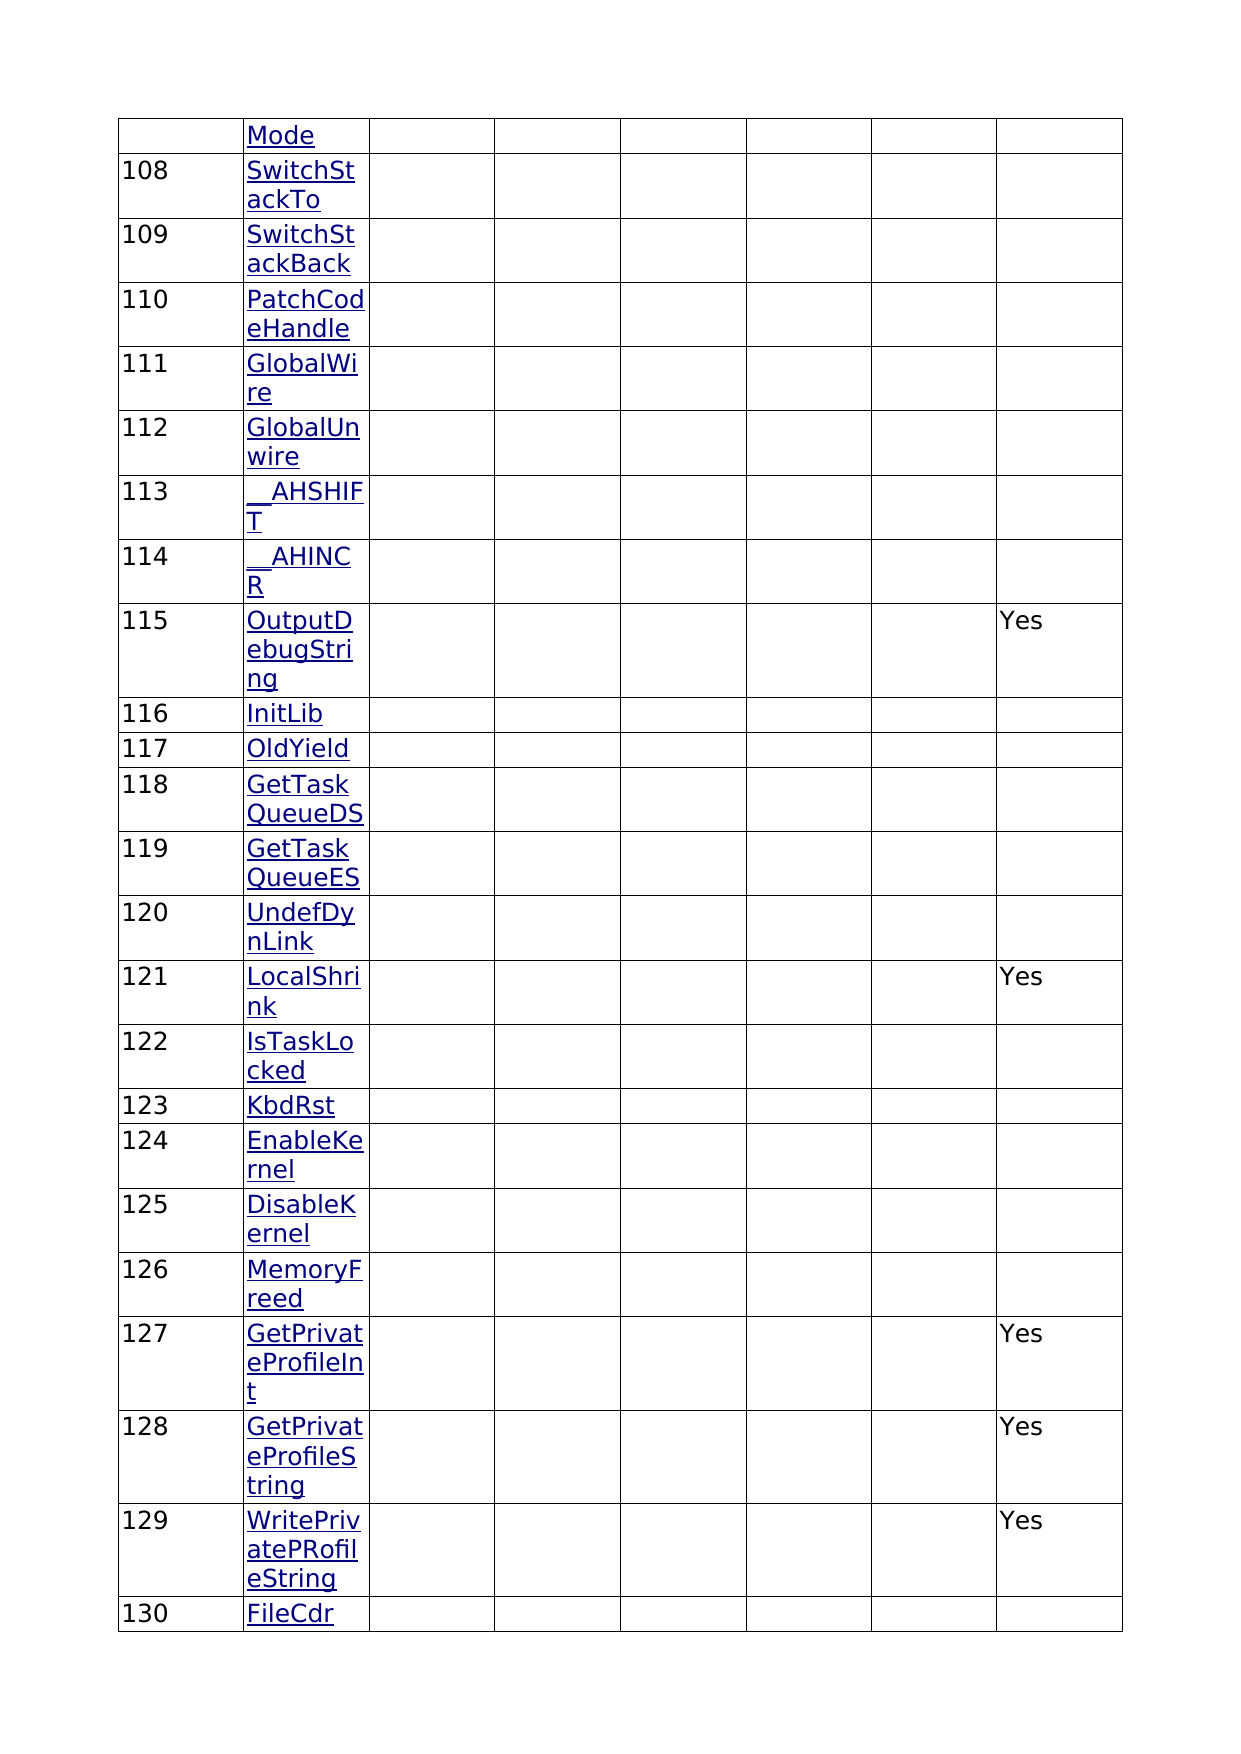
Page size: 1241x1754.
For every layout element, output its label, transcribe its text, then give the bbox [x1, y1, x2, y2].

table_cell [370, 1025, 494, 1088]
table_cell [621, 119, 746, 153]
table_cell [747, 832, 871, 895]
table_cell [370, 219, 494, 282]
table_cell [747, 768, 871, 831]
table_cell [872, 1025, 996, 1088]
table_cell [747, 283, 871, 346]
table_cell [621, 347, 746, 410]
table_cell [872, 219, 996, 282]
table_cell [997, 219, 1122, 282]
table_cell [495, 1089, 620, 1123]
table_cell [370, 1317, 494, 1409]
table_cell GetPrivateProfileString [244, 1411, 369, 1503]
table_cell Yes [997, 1317, 1122, 1409]
table_cell IsTaskLocked [244, 1025, 369, 1088]
table_cell [747, 154, 871, 217]
table_cell [997, 540, 1122, 603]
table_cell [119, 119, 243, 153]
table_cell [370, 733, 494, 767]
table_cell [997, 1089, 1122, 1123]
table_cell [872, 733, 996, 767]
table_cell [370, 1089, 494, 1123]
table_cell 122 [119, 1025, 243, 1088]
table_cell [621, 283, 746, 346]
table_cell [872, 768, 996, 831]
table_cell [370, 1189, 494, 1252]
table_cell 130 [119, 1597, 243, 1631]
table_cell [747, 1025, 871, 1088]
table_cell MemoryFreed [244, 1253, 369, 1316]
table_cell [747, 1253, 871, 1316]
table_cell SwitchStackBack [244, 219, 369, 282]
table_cell [495, 219, 620, 282]
table_cell [872, 1089, 996, 1123]
table_cell [872, 119, 996, 153]
table_cell [621, 604, 746, 697]
table_cell [495, 540, 620, 603]
table_cell __AHINCR [244, 540, 369, 603]
table_cell [621, 411, 746, 474]
table_cell 119 [119, 832, 243, 895]
table_cell [997, 896, 1122, 959]
table_cell [997, 698, 1122, 732]
table_cell [747, 1504, 871, 1596]
table_cell 121 [119, 961, 243, 1024]
table_cell [997, 1253, 1122, 1316]
table_cell [872, 961, 996, 1024]
table_cell [747, 347, 871, 410]
table_cell [872, 154, 996, 217]
table_cell [872, 604, 996, 697]
table_cell [872, 411, 996, 474]
table_cell [495, 1189, 620, 1252]
table_cell [495, 832, 620, 895]
table_cell [997, 733, 1122, 767]
table_cell [747, 961, 871, 1024]
table_cell [495, 768, 620, 831]
table_cell [621, 1411, 746, 1503]
table_cell [747, 1089, 871, 1123]
table_cell [997, 119, 1122, 153]
table_cell [621, 768, 746, 831]
table_cell Yes [997, 961, 1122, 1024]
table_cell [621, 154, 746, 217]
table_cell [495, 1025, 620, 1088]
table_cell [370, 540, 494, 603]
table_cell GlobalUnwire [244, 411, 369, 474]
table_cell [997, 1597, 1122, 1631]
table_cell [872, 1317, 996, 1409]
table_cell 110 [119, 283, 243, 346]
table_cell [495, 119, 620, 153]
table_cell [621, 961, 746, 1024]
table_cell 126 [119, 1253, 243, 1316]
table_cell [621, 476, 746, 539]
table_cell [495, 698, 620, 732]
table_cell UndefDynLink [244, 896, 369, 959]
table_cell 112 [119, 411, 243, 474]
table_cell [872, 476, 996, 539]
table_cell Yes [997, 604, 1122, 697]
table_cell 127 [119, 1317, 243, 1409]
table_cell [997, 347, 1122, 410]
table_cell KbdRst [244, 1089, 369, 1123]
table_cell [370, 1124, 494, 1187]
table_cell 111 [119, 347, 243, 410]
table_cell [370, 1504, 494, 1596]
table_cell [997, 283, 1122, 346]
table_cell [872, 347, 996, 410]
table_cell [370, 411, 494, 474]
table_cell [872, 283, 996, 346]
table_cell [621, 1504, 746, 1596]
table_cell [747, 1597, 871, 1631]
table_cell [997, 411, 1122, 474]
table_cell [621, 1089, 746, 1123]
table_cell DisableKernel [244, 1189, 369, 1252]
table_cell 115 [119, 604, 243, 697]
table_cell [747, 896, 871, 959]
table_cell [621, 1025, 746, 1088]
table_cell [370, 347, 494, 410]
table_cell [621, 1124, 746, 1187]
table_cell [997, 1189, 1122, 1252]
table_cell InitLib [244, 698, 369, 732]
table_cell [997, 154, 1122, 217]
table_cell GetTaskQueueDS [244, 768, 369, 831]
table_cell [747, 1124, 871, 1187]
table_cell [747, 411, 871, 474]
table_cell SwitchStackTo [244, 154, 369, 217]
table_cell [495, 1597, 620, 1631]
table_cell LocalShrink [244, 961, 369, 1024]
table_cell [495, 1504, 620, 1596]
table_cell [621, 1597, 746, 1631]
table_cell [370, 961, 494, 1024]
table_cell 124 [119, 1124, 243, 1187]
table_cell Yes [997, 1504, 1122, 1596]
table_cell [370, 283, 494, 346]
table_cell PatchCodeHandle [244, 283, 369, 346]
table_cell 125 [119, 1189, 243, 1252]
table_cell [495, 733, 620, 767]
table_cell [872, 1253, 996, 1316]
table_cell [495, 1253, 620, 1316]
table_cell 129 [119, 1504, 243, 1596]
table_cell GlobalWire [244, 347, 369, 410]
table_cell [872, 698, 996, 732]
table_cell OutputDebugString [244, 604, 369, 697]
table_cell __AHSHIFT [244, 476, 369, 539]
table_cell [621, 896, 746, 959]
table_cell 109 [119, 219, 243, 282]
table_cell [621, 1253, 746, 1316]
table_cell [495, 154, 620, 217]
table_cell OldYield [244, 733, 369, 767]
table_cell [621, 219, 746, 282]
table_cell [621, 540, 746, 603]
table_cell 108 [119, 154, 243, 217]
table_cell [370, 1253, 494, 1316]
table_cell [747, 733, 871, 767]
table_cell [495, 476, 620, 539]
table_cell [495, 604, 620, 697]
table_cell Mode [244, 119, 369, 153]
table_cell [872, 896, 996, 959]
table_cell 128 [119, 1411, 243, 1503]
table_cell [495, 283, 620, 346]
table_cell [747, 698, 871, 732]
table_cell 114 [119, 540, 243, 603]
table_cell WritePrivatePRofileString [244, 1504, 369, 1596]
table_cell [747, 476, 871, 539]
table_cell [370, 1597, 494, 1631]
table_cell [370, 896, 494, 959]
table_cell [997, 1124, 1122, 1187]
table_cell 123 [119, 1089, 243, 1123]
table_cell [621, 1317, 746, 1409]
table_cell [495, 1411, 620, 1503]
table_cell [747, 1189, 871, 1252]
table_cell 117 [119, 733, 243, 767]
table_cell 116 [119, 698, 243, 732]
table_cell [997, 832, 1122, 895]
table_cell [621, 832, 746, 895]
table_cell [621, 1189, 746, 1252]
table_cell [747, 540, 871, 603]
table_cell [495, 961, 620, 1024]
table_cell [872, 1124, 996, 1187]
table_cell FileCdr [244, 1597, 369, 1631]
table_cell [495, 1124, 620, 1187]
table_cell [872, 832, 996, 895]
table_cell [495, 1317, 620, 1409]
table_cell [495, 347, 620, 410]
table_cell [747, 1317, 871, 1409]
table_cell EnableKernel [244, 1124, 369, 1187]
table_cell [495, 411, 620, 474]
table_cell [370, 768, 494, 831]
table_cell [747, 219, 871, 282]
table_cell GetTaskQueueES [244, 832, 369, 895]
table_cell [997, 768, 1122, 831]
table_cell [370, 476, 494, 539]
table_cell [747, 604, 871, 697]
table_cell [370, 832, 494, 895]
table_cell [747, 1411, 871, 1503]
table_cell [872, 540, 996, 603]
table_cell [495, 896, 620, 959]
table_cell [621, 698, 746, 732]
table_cell Yes [997, 1411, 1122, 1503]
table_cell 113 [119, 476, 243, 539]
table_cell [872, 1411, 996, 1503]
table_cell [747, 119, 871, 153]
table_cell [621, 733, 746, 767]
table_cell 120 [119, 896, 243, 959]
table_cell [370, 604, 494, 697]
table_cell [997, 1025, 1122, 1088]
table_cell [370, 1411, 494, 1503]
table_cell GetPrivateProfileInt [244, 1317, 369, 1409]
table_cell [370, 119, 494, 153]
table_cell [872, 1189, 996, 1252]
table_cell [872, 1597, 996, 1631]
table_cell [370, 698, 494, 732]
table_cell [997, 476, 1122, 539]
table_cell [370, 154, 494, 217]
table_cell [872, 1504, 996, 1596]
table_cell 118 [119, 768, 243, 831]
